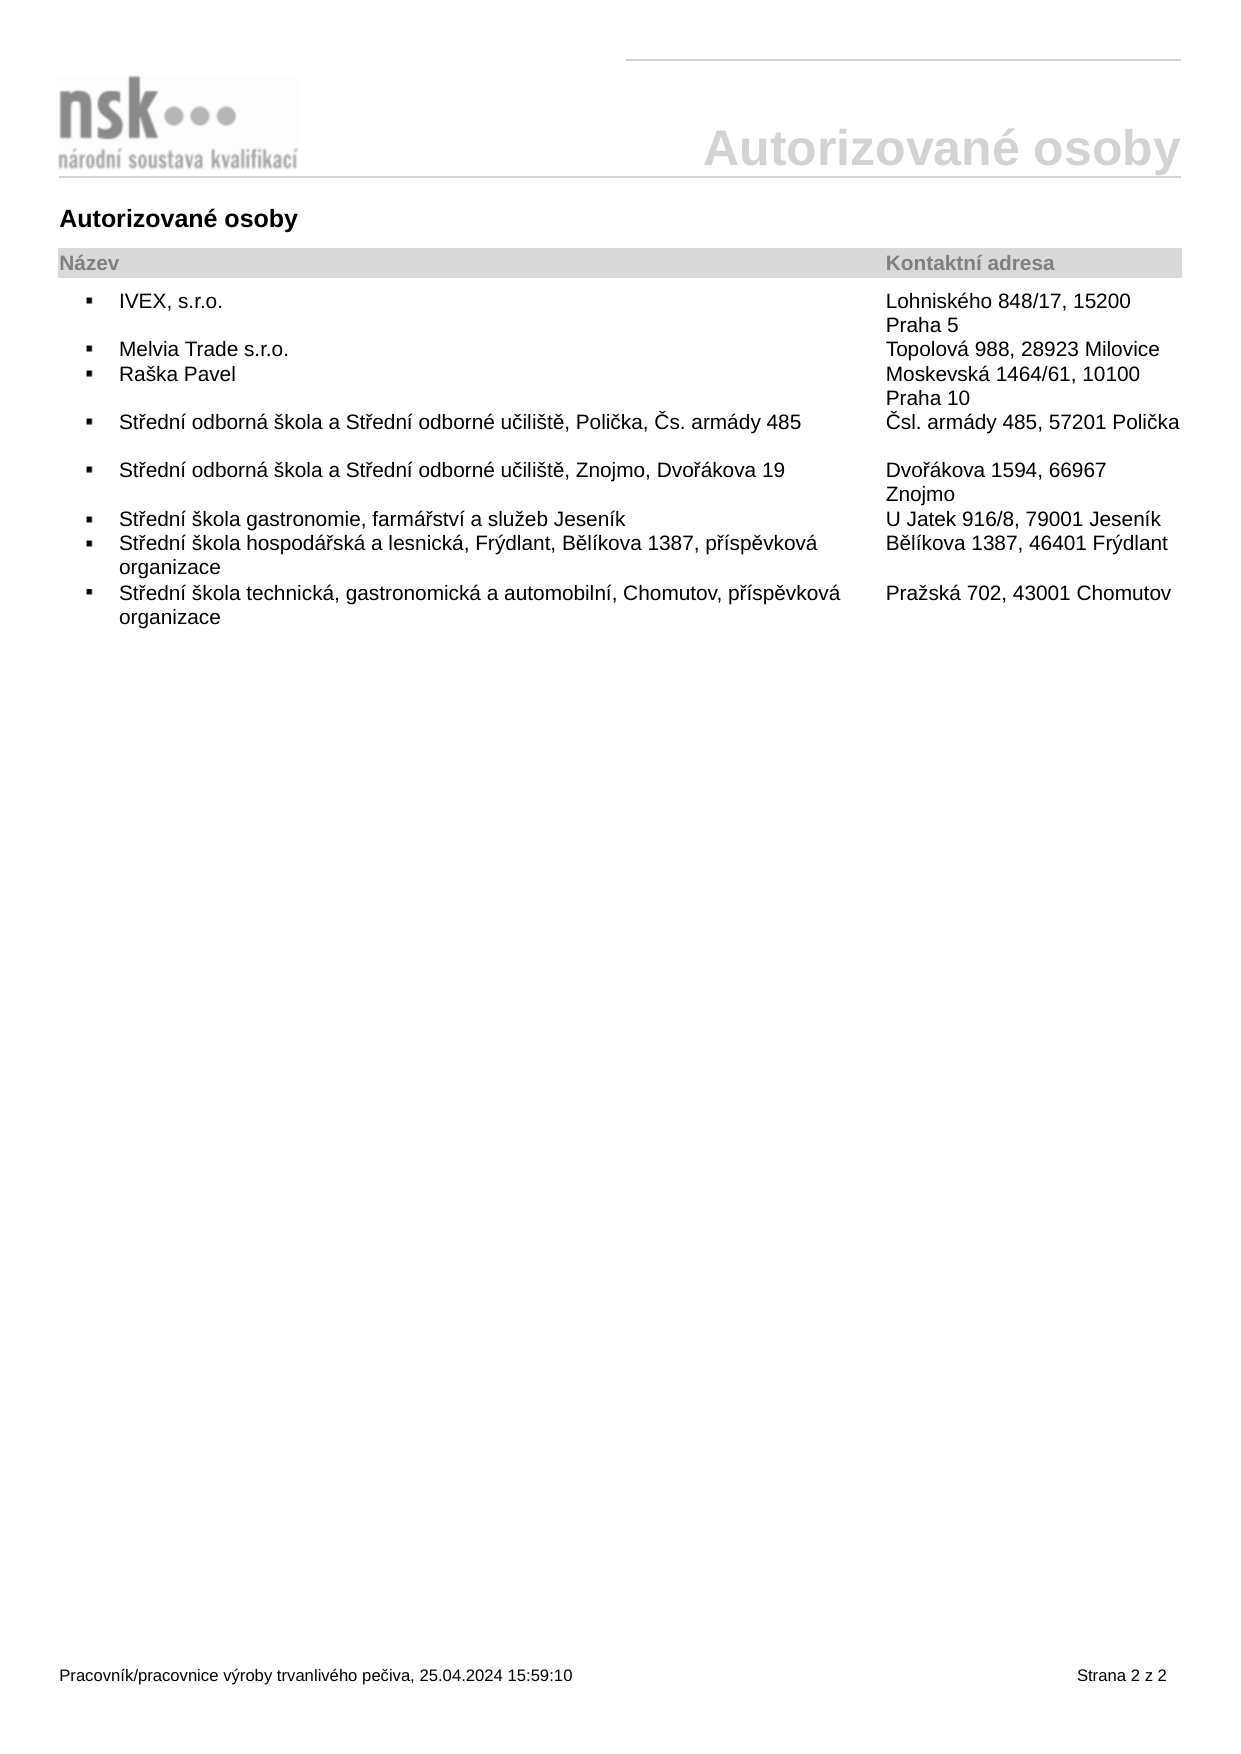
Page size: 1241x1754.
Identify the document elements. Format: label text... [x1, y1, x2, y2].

table_cell [626, 629, 860, 928]
table_cell [59, 178, 1181, 194]
table_cell [1167, 1443, 1181, 1657]
table_cell [1167, 929, 1181, 1228]
table_cell [626, 929, 860, 1228]
picture [59, 410, 119, 434]
table_cell [886, 605, 1167, 628]
table_cell [860, 194, 886, 200]
table_cell Bělíkova 1387, 46401 Frýdlant [886, 531, 1181, 557]
table_cell [59, 171, 119, 176]
table_cell [481, 314, 617, 337]
table_cell [1167, 629, 1181, 928]
table_cell [886, 1229, 1167, 1443]
table_cell [618, 1443, 626, 1657]
table_cell [886, 929, 1167, 1228]
table_cell [626, 1229, 860, 1443]
picture [59, 580, 119, 604]
table_cell [481, 236, 617, 248]
table_cell Raška Pavel [119, 362, 886, 386]
table_cell [59, 435, 119, 457]
table_cell [860, 314, 886, 337]
picture [59, 288, 119, 313]
table_cell [119, 171, 481, 176]
table_cell [1167, 557, 1181, 581]
table_cell [1167, 194, 1181, 200]
table_cell [59, 236, 119, 248]
table_cell [860, 278, 886, 289]
table_cell [626, 1443, 860, 1657]
table_cell [626, 483, 860, 507]
table_cell Moskevská 1464/61, 10100 Praha 10 [886, 362, 1181, 410]
table_cell [618, 194, 626, 200]
table_cell [481, 194, 617, 200]
table_cell [860, 929, 886, 1228]
table_cell [119, 1443, 481, 1657]
table_cell [59, 278, 119, 288]
table_cell Strana 2 z 2 [860, 1658, 1167, 1693]
picture [59, 507, 119, 556]
table_cell [119, 194, 481, 200]
table_cell [481, 386, 617, 410]
table_cell U Jatek 916/8, 79001 Jeseník [886, 507, 1181, 531]
table_cell [59, 483, 119, 507]
table_cell [1167, 1658, 1181, 1693]
table_cell [119, 278, 481, 289]
table_cell [481, 435, 617, 458]
table_cell [626, 386, 860, 410]
table_cell [119, 1229, 481, 1443]
table_cell [481, 278, 617, 289]
table_cell [119, 483, 481, 507]
table_cell [481, 629, 617, 928]
table_cell [886, 557, 1167, 581]
table_cell Dvořákova 1594, 66967 Znojmo [886, 458, 1181, 507]
table_cell Pražská 702, 43001 Chomutov [886, 581, 1181, 604]
table_cell Střední odborná škola a Střední odborné učiliště, Znojmo, Dvořákova 19 [119, 458, 886, 483]
table_cell Autorizované osoby [59, 200, 1181, 236]
table_cell [59, 1443, 119, 1657]
table_cell [59, 557, 119, 580]
table_cell Lohniského 848/17, 15200 Praha 5 [886, 289, 1181, 337]
table_cell [618, 435, 626, 458]
table_cell [481, 1443, 617, 1657]
table_cell [1167, 278, 1181, 289]
table_cell [119, 435, 481, 458]
table_cell Topolová 988, 28923 Milovice [886, 337, 1181, 362]
table_cell [59, 194, 119, 200]
table_cell [59, 605, 119, 628]
table_cell [119, 314, 481, 337]
table_cell Název [60, 250, 885, 277]
table_cell Střední škola hospodářská a lesnická, Frýdlant, Bělíkova 1387, příspěvková organizace [119, 531, 886, 581]
table_cell [626, 236, 860, 248]
picture [57, 59, 619, 171]
table_cell [1167, 236, 1181, 248]
table_cell [626, 314, 860, 337]
table_cell [481, 171, 617, 176]
table_cell [860, 1443, 886, 1657]
table_cell [59, 929, 119, 1228]
table_cell [481, 483, 617, 507]
table_cell [618, 629, 626, 928]
table_cell [860, 1229, 886, 1443]
table_cell Čsl. armády 485, 57201 Polička [886, 410, 1181, 458]
table_cell Kontaktní adresa [886, 250, 1180, 277]
picture [59, 457, 119, 482]
table_cell [860, 483, 886, 507]
picture [59, 336, 119, 361]
table_cell [119, 629, 481, 928]
table_cell Pracovník/pracovnice výroby trvanlivého pečiva, 25.04.2024 15:59:10 [59, 1658, 860, 1693]
table_cell [618, 278, 626, 289]
table_cell [59, 314, 119, 336]
table_cell [59, 386, 119, 410]
table_cell [59, 1229, 119, 1443]
table_cell [1167, 1229, 1181, 1443]
table_cell [618, 170, 626, 176]
table_cell [886, 629, 1167, 928]
table_cell [886, 278, 1167, 289]
table_cell Střední škola technická, gastronomická a automobilní, Chomutov, příspěvková organizace [119, 581, 886, 628]
table_cell [860, 386, 886, 410]
table_cell [618, 236, 626, 248]
table_cell [860, 629, 886, 928]
table_cell [618, 386, 626, 410]
table_cell [1167, 605, 1181, 628]
table_cell [481, 929, 617, 1228]
table_cell [618, 483, 626, 507]
table_cell [59, 629, 119, 928]
table_cell [618, 314, 626, 337]
table_cell [626, 194, 860, 200]
table_cell [860, 236, 886, 248]
table_cell [481, 1229, 617, 1443]
table_cell [860, 435, 886, 458]
table_cell [886, 1443, 1167, 1657]
table_cell [619, 59, 626, 170]
table_cell Střední odborná škola a Střední odborné učiliště, Polička, Čs. armády 485 [119, 410, 886, 435]
table_cell IVEX, s.r.o. [119, 289, 886, 314]
table_cell [886, 236, 1167, 248]
table_cell [886, 194, 1167, 200]
table_cell [119, 236, 481, 248]
table_cell Střední škola gastronomie, farmářství a služeb Jeseník [119, 507, 886, 531]
table_cell [119, 386, 481, 410]
table_cell [618, 1229, 626, 1443]
table_cell [119, 929, 481, 1228]
picture [59, 362, 119, 386]
table_cell [618, 929, 626, 1228]
table_cell Melvia Trade s.r.o. [119, 337, 886, 362]
table_cell [626, 435, 860, 458]
table_cell [626, 278, 860, 289]
table_cell Autorizované osoby [626, 61, 1181, 176]
